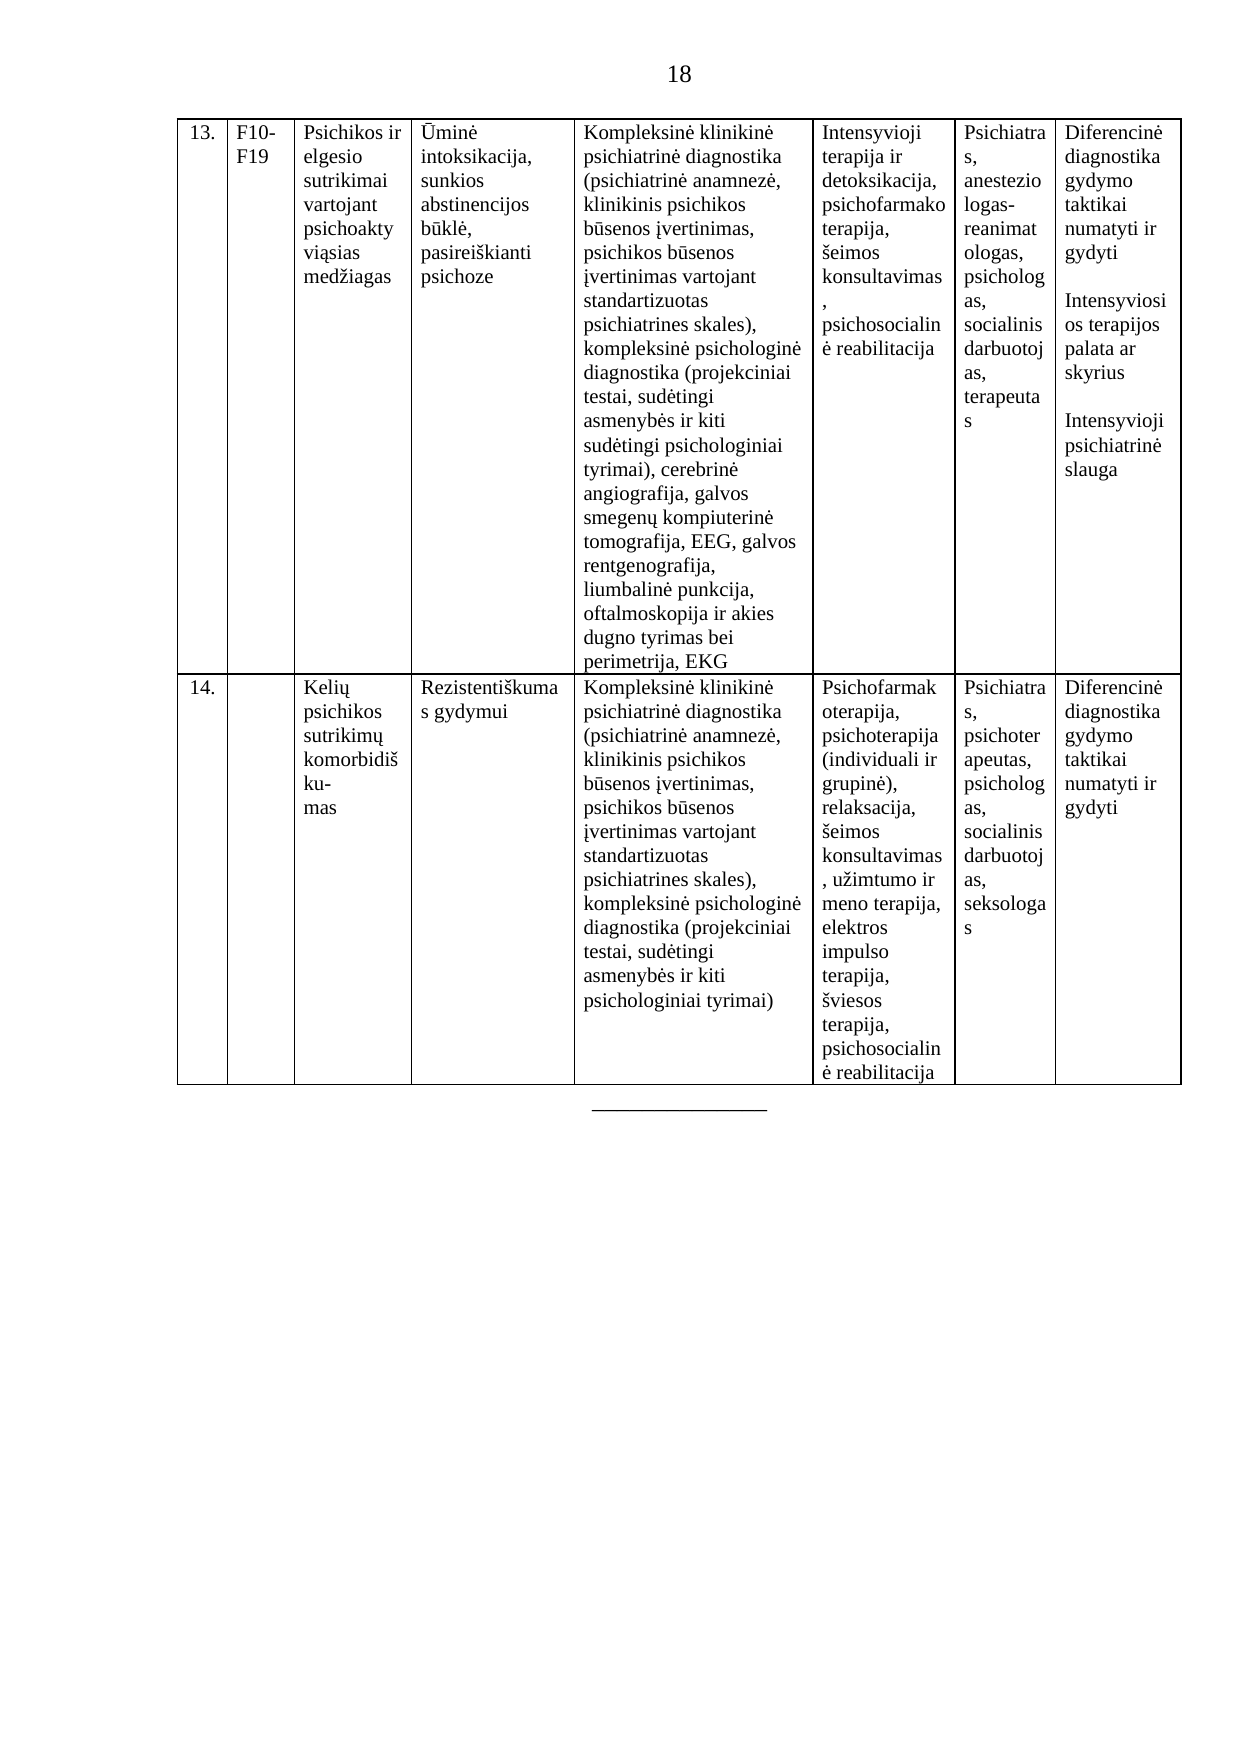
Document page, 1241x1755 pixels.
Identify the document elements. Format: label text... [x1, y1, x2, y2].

table_cell Psichiatras, psichoterapeutas, psichologas, socialinis darbuotojas, seksologas [956, 675, 1055, 1084]
table_cell [228, 675, 294, 1084]
table_cell Rezistentiškumas gydymui [412, 675, 574, 1084]
table_cell Psichiatras, anesteziologas-reanimatologas, psichologas, socialinis darbuotojas, terapeutas [956, 120, 1055, 673]
table_cell Psichofarmakoterapija, psichoterapija (individuali ir grupinė), relaksacija, šeimos konsultavimas, užimtumo ir meno terapija, elektros impulso terapija, šviesos terapija, psichosocialinė reabilitacija [814, 675, 954, 1084]
table_cell Kelių psichikos sutrikimų komorbidišku- mas [295, 675, 411, 1084]
table_cell Psichikos ir elgesio sutrikimai vartojant psichoaktyviąsias medžiagas [295, 120, 411, 673]
table_cell Intensyvioji terapija ir detoksikacija, psichofarmakoterapija, šeimos konsultavimas, psichosocialinė reabilitacija [814, 120, 954, 673]
table_cell Ūminė intoksikacija, sunkios abstinencijos būklė, pasireiškianti psichoze [412, 120, 574, 673]
text ______________ [177, 1085, 1181, 1114]
table_cell 14. [178, 675, 227, 1084]
table_cell 13. [178, 120, 227, 673]
table_cell Diferencinė diagnostika gydymo taktikai numatyti ir gydyti [1056, 675, 1180, 1084]
table_cell Diferencinė diagnostika gydymo taktikai numatyti ir gydyti Intensyviosios terapijos palata ar skyrius Intensyvioji psichiatrinė slauga [1056, 120, 1180, 673]
table_cell F10-F19 [228, 120, 294, 673]
table_cell Kompleksinė klinikinė psichiatrinė diagnostika (psichiatrinė anamnezė, klinikinis psichikos būsenos įvertinimas, psichikos būsenos įvertinimas vartojant standartizuotas psichiatrines skales), kompleksinė psichologinė diagnostika (projekciniai testai, sudėtingi asmenybės ir kiti sudėtingi psichologiniai tyrimai), cerebrinė angiografija, galvos smegenų kompiuterinė tomografija, EEG, galvos rentgenografija, liumbalinė punkcija, oftalmoskopija ir akies dugno tyrimas bei perimetrija, EKG [575, 120, 812, 673]
table_cell Kompleksinė klinikinė psichiatrinė diagnostika (psichiatrinė anamnezė, klinikinis psichikos būsenos įvertinimas, psichikos būsenos įvertinimas vartojant standartizuotas psichiatrines skales), kompleksinė psichologinė diagnostika (projekciniai testai, sudėtingi asmenybės ir kiti psichologiniai tyrimai) [575, 675, 812, 1084]
